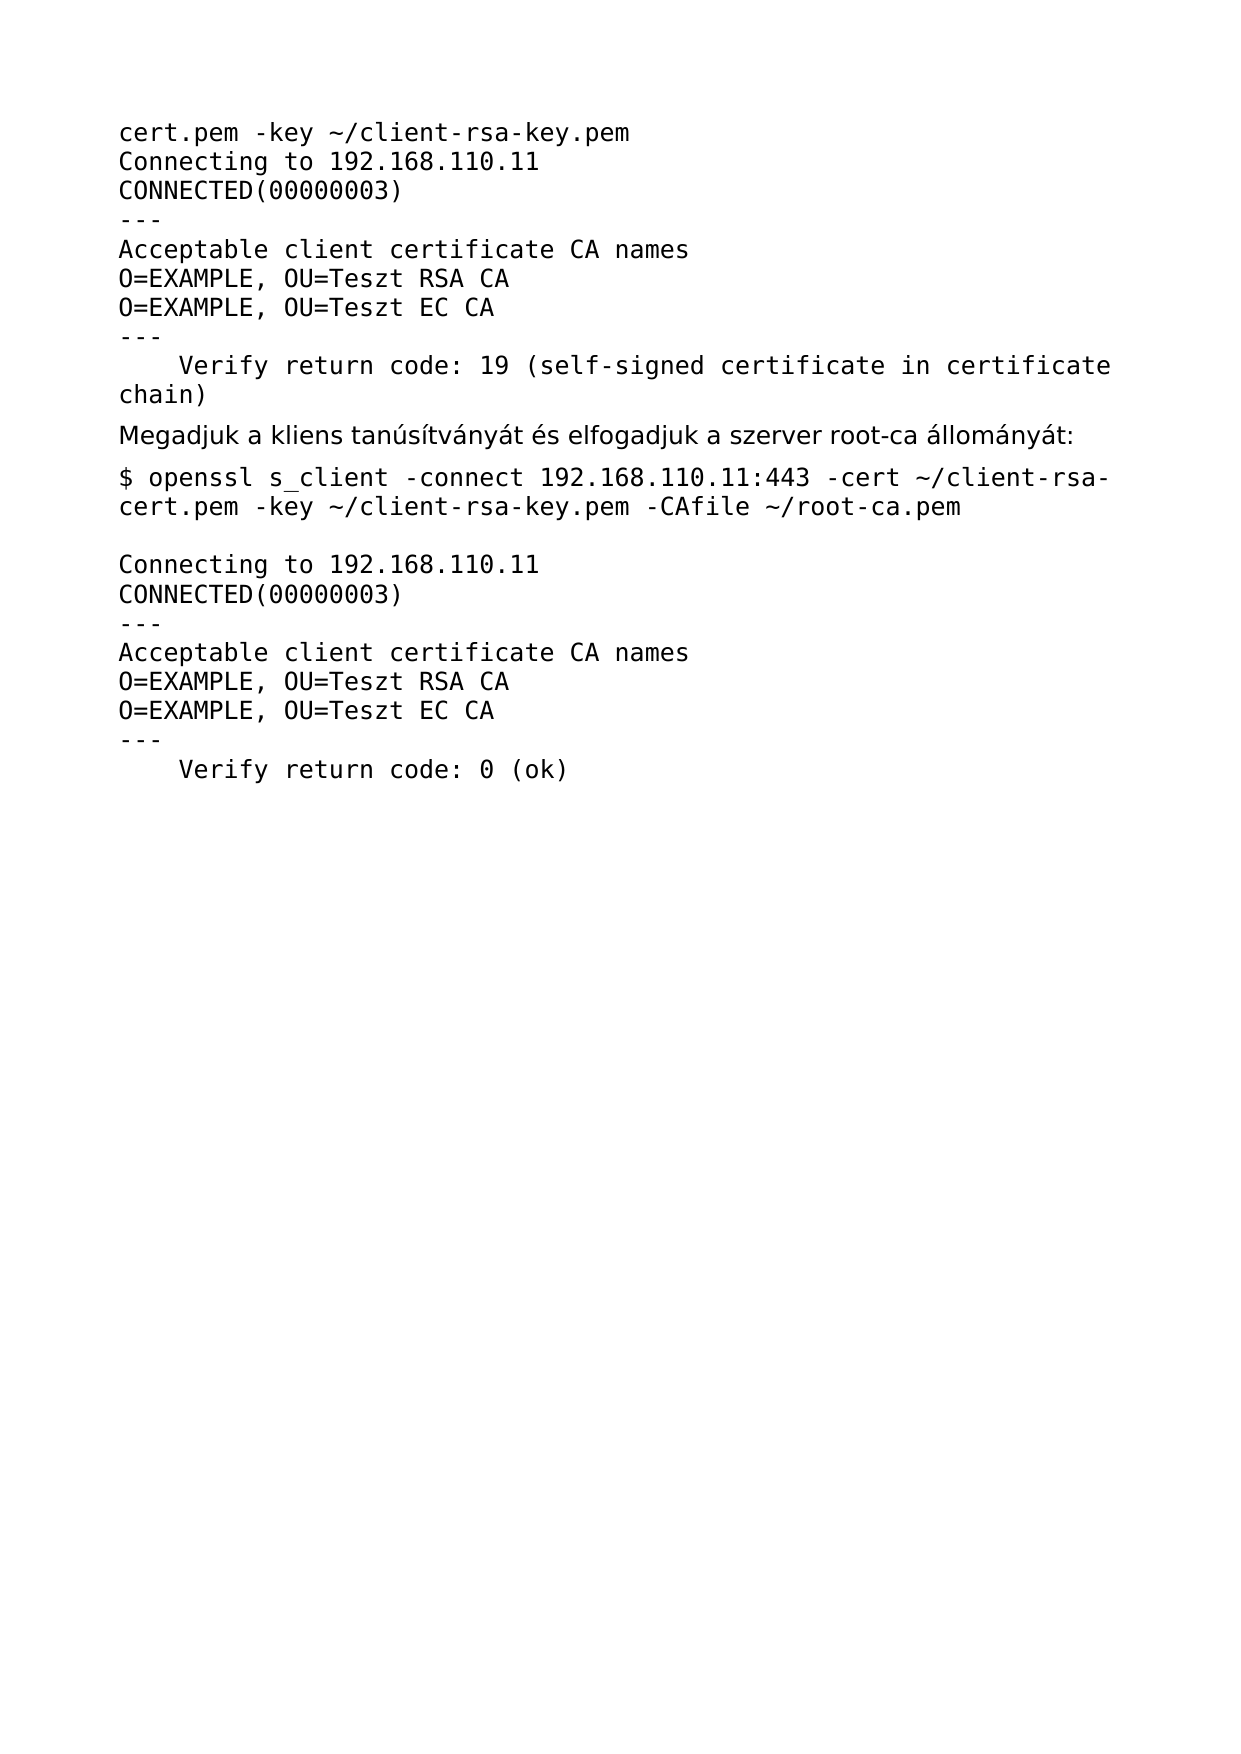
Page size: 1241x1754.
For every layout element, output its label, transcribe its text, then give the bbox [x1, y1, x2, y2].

text cert.pem -key ~/client-rsa-key.pem Connecting to 192.168.110.11 CONNECTED(00000003) --- Acceptable client certificate CA names O=EXAMPLE, OU=Teszt RSA CA O=EXAMPLE, OU=Teszt EC CA --- Verify return code: 19 (self-signed certificate in certificate chain) [118, 118, 1122, 410]
text $ openssl s_client -connect 192.168.110.11:443 -cert ~/client-rsa-cert.pem -key ~/client-rsa-key.pem -CAfile ~/root-ca.pem Connecting to 192.168.110.11 CONNECTED(00000003) --- Acceptable client certificate CA names O=EXAMPLE, OU=Teszt RSA CA O=EXAMPLE, OU=Teszt EC CA --- Verify return code: 0 (ok) [118, 463, 1122, 784]
text Megadjuk a kliens tanúsítványát és elfogadjuk a szerver root-ca állományát: [118, 422, 1122, 451]
